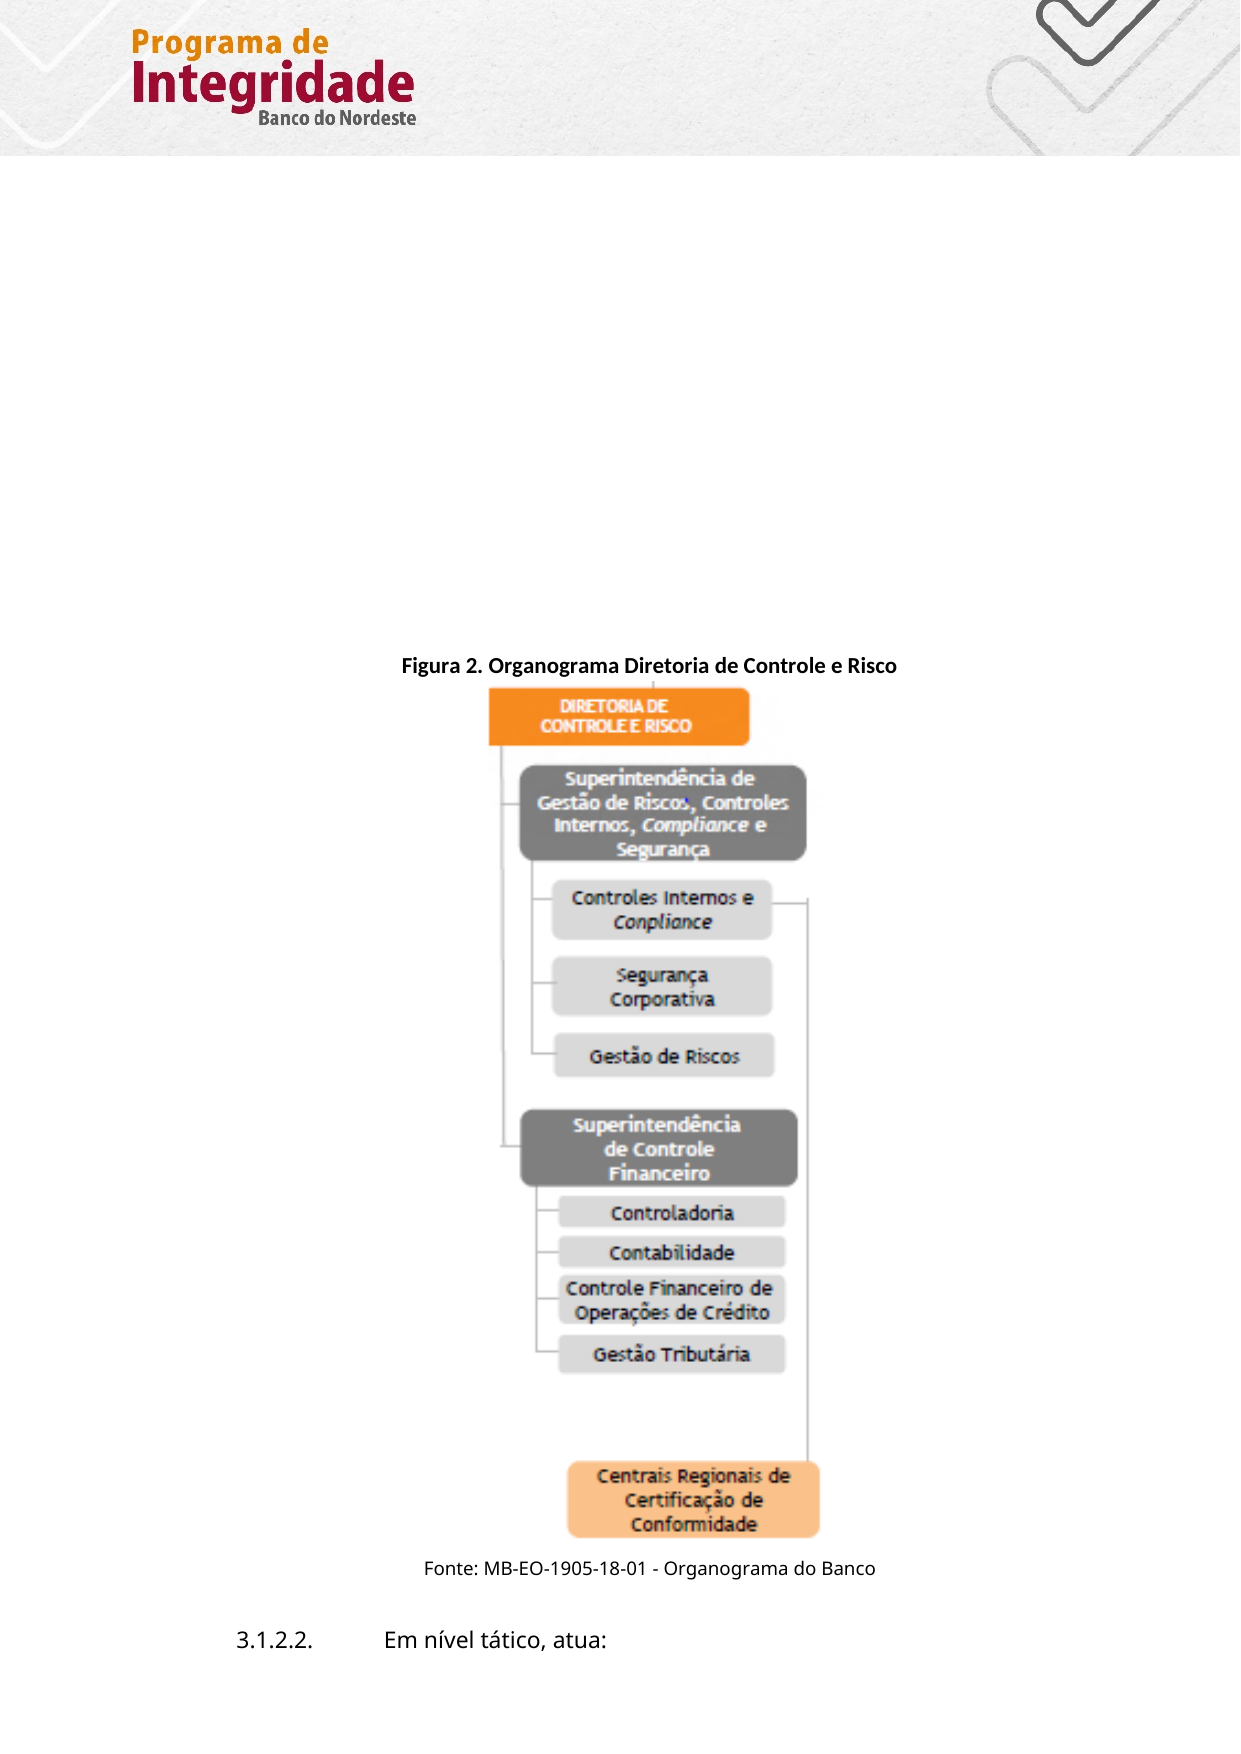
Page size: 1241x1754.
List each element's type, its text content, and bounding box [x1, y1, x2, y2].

list Em nível tático, atua: [236, 1624, 1063, 1656]
text Fonte: MB-EO-1905-18-01 - Organograma do Banco [236, 1555, 1063, 1581]
text Figura 2. Organograma Diretoria de Controle e Risco [236, 651, 1063, 679]
